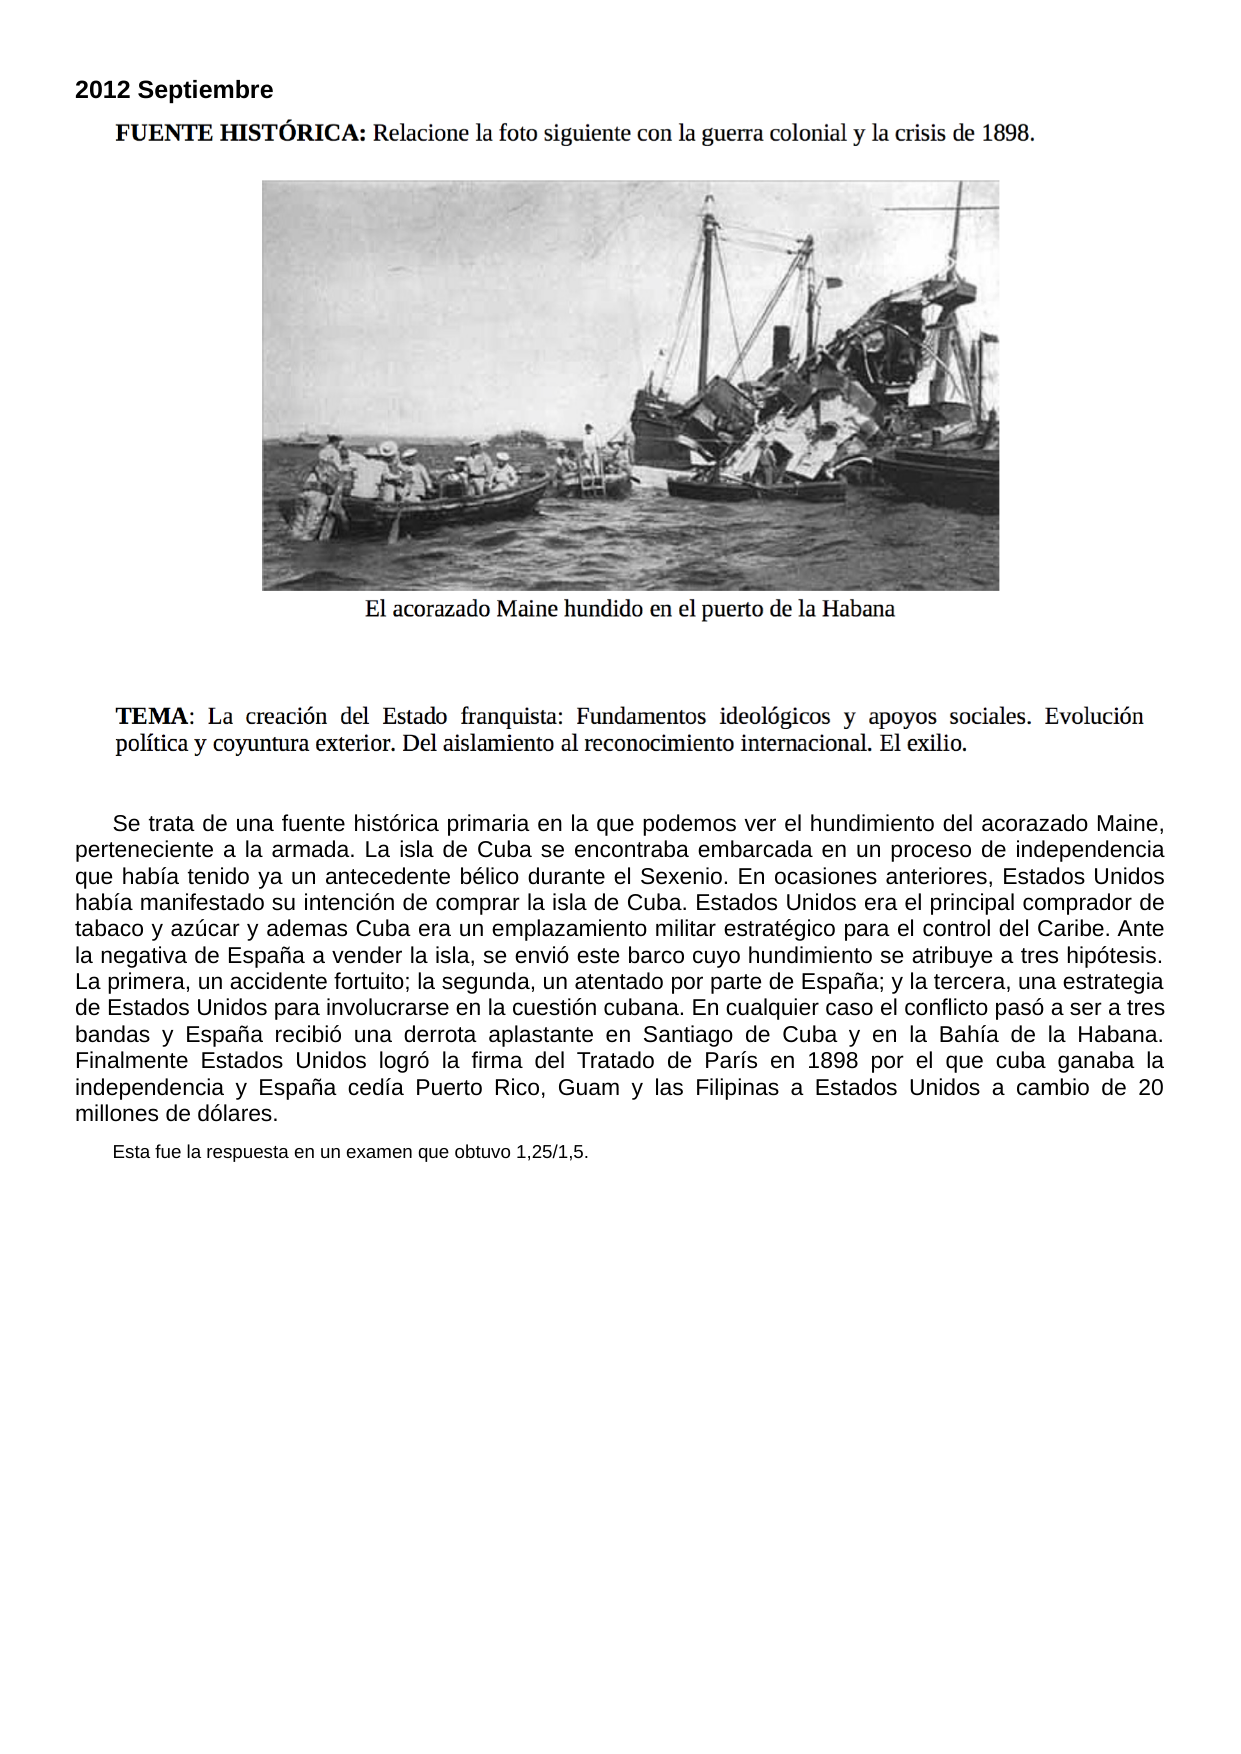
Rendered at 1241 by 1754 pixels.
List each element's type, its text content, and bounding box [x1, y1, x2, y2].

text Esta fue la respuesta en un examen que obtuvo 1,25/1,5. [75, 1141, 1166, 1163]
picture [75, 106, 1166, 810]
text Se trata de una fuente histórica primaria en la que podemos ver el hundimiento del acorazado Maine, perteneciente a la armada. La isla de Cuba se encontraba embarcada en un proceso de independencia que había tenido ya un antecedente bélico durante el Sexenio. En ocasiones anteriores, Estados Unidos había manifestado su intención de comprar la isla de Cuba. Estados Unidos era el principal comprador de tabaco y azúcar y ademas Cuba era un emplazamiento militar estratégico para el control del Caribe. Ante la negativa de España a vender la isla, se envió este barco cuyo hundimiento se atribuye a tres hipótesis. La primera, un accidente fortuito; la segunda, un atentado por parte de España; y la tercera, una estrategia de Estados Unidos para involucrarse en la cuestión cubana. En cualquier caso el conflicto pasó a ser a tres bandas y España recibió una derrota aplastante en Santiago de Cuba y en la Bahía de la Habana. Finalmente Estados Unidos logró la firma del Tratado de París en 1898 por el que cuba ganaba la independencia y España cedía Puerto Rico, Guam y las Filipinas a Estados Unidos a cambio de 20 millones de dólares. [75, 810, 1166, 1126]
subtitle 2012 Septiembre [75, 75, 1166, 104]
